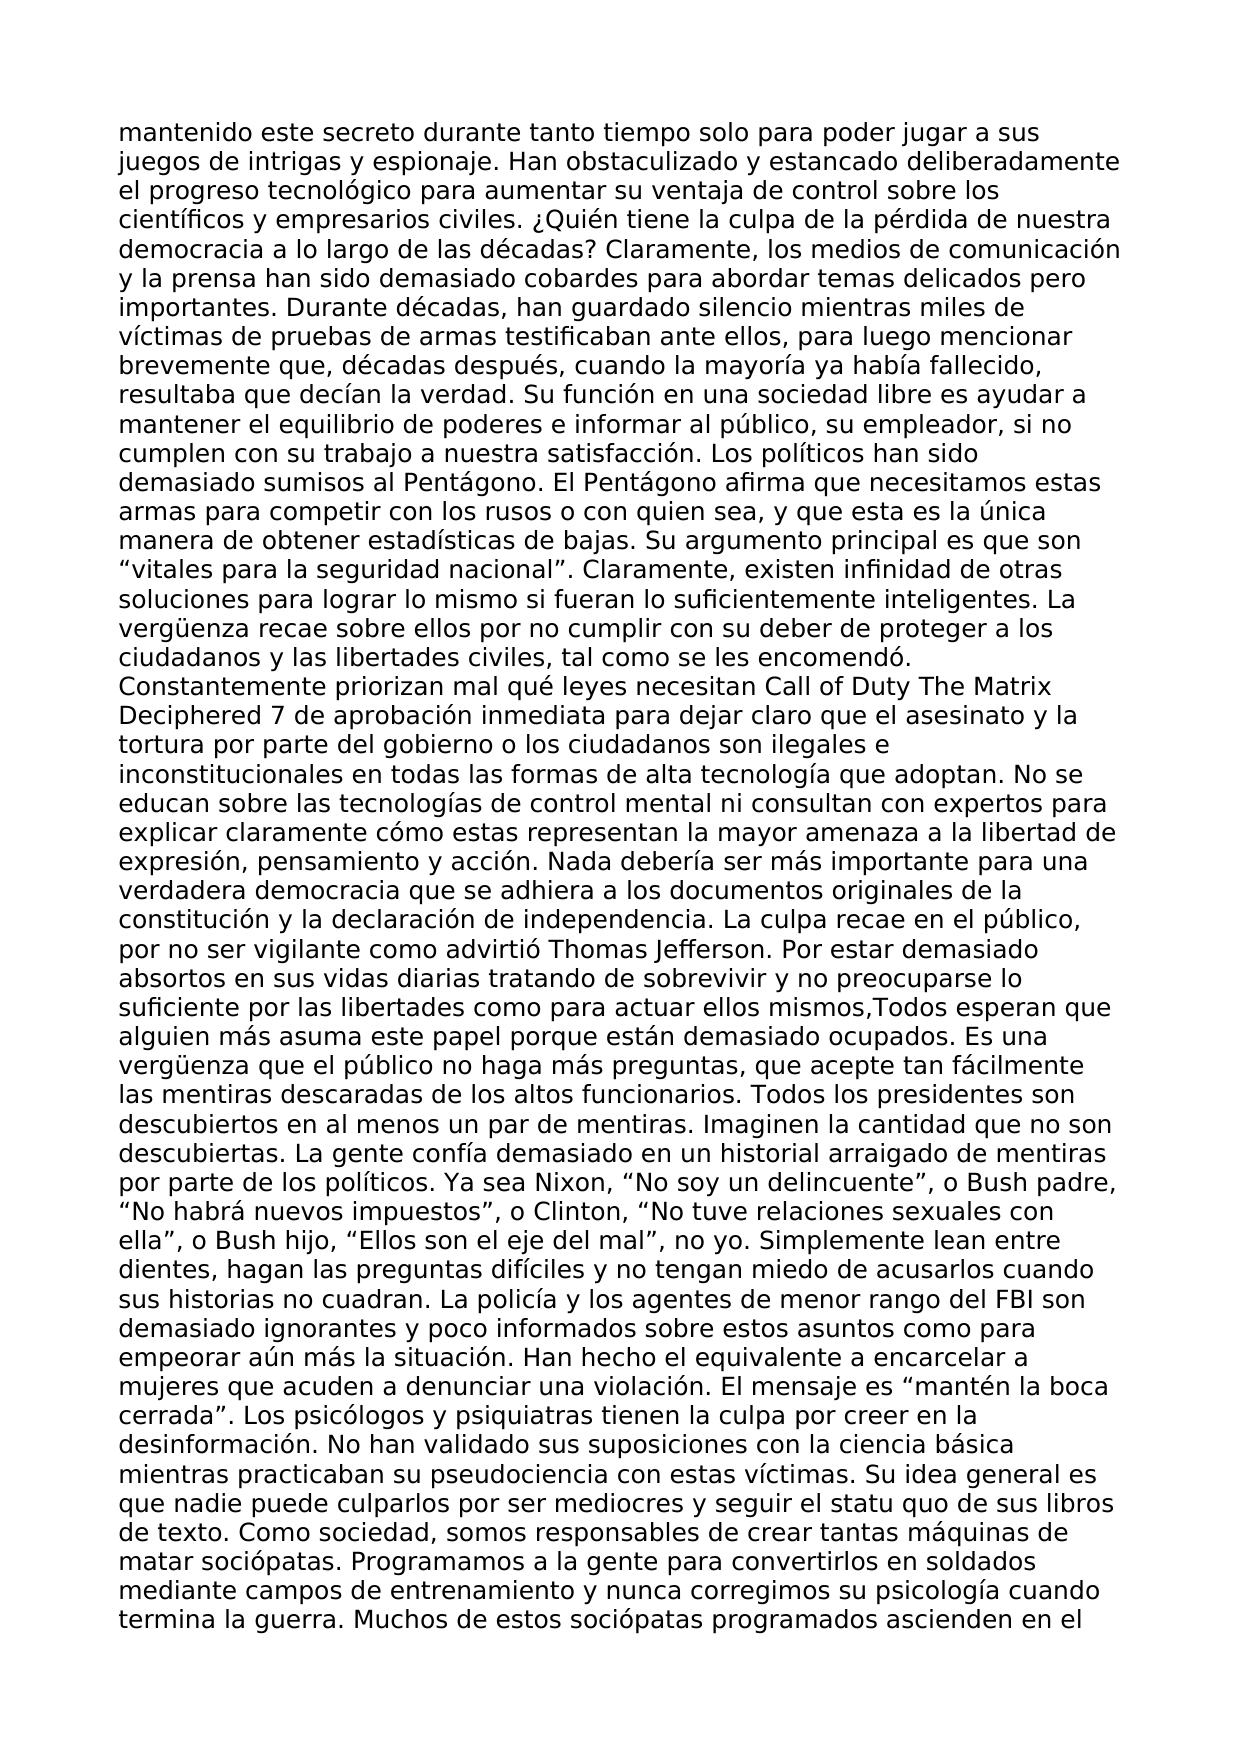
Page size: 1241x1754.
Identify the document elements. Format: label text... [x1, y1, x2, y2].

text mantenido este secreto durante tanto tiempo solo para poder jugar a sus juegos de intrigas y espionaje. Han obstaculizado y estancado deliberadamente el progreso tecnológico para aumentar su ventaja de control sobre los científicos y empresarios civiles. ¿Quién tiene la culpa de la pérdida de nuestra democracia a lo largo de las décadas? Claramente, los medios de comunicación y la prensa han sido demasiado cobardes para abordar temas delicados pero importantes. Durante décadas, han guardado silencio mientras miles de víctimas de pruebas de armas testificaban ante ellos, para luego mencionar brevemente que, décadas después, cuando la mayoría ya había fallecido, resultaba que decían la verdad. Su función en una sociedad libre es ayudar a mantener el equilibrio de poderes e informar al público, su empleador, si no cumplen con su trabajo a nuestra satisfacción. Los políticos han sido demasiado sumisos al Pentágono. El Pentágono afirma que necesitamos estas armas para competir con los rusos o con quien sea, y que esta es la única manera de obtener estadísticas de bajas. Su argumento principal es que son “vitales para la seguridad nacional”. Claramente, existen infinidad de otras soluciones para lograr lo mismo si fueran lo suficientemente inteligentes. La vergüenza recae sobre ellos por no cumplir con su deber de proteger a los ciudadanos y las libertades civiles, tal como se les encomendó. Constantemente priorizan mal qué leyes necesitan Call of Duty The Matrix Deciphered 7 de aprobación inmediata para dejar claro que el asesinato y la tortura por parte del gobierno o los ciudadanos son ilegales e inconstitucionales en todas las formas de alta tecnología que adoptan. No se educan sobre las tecnologías de control mental ni consultan con expertos para explicar claramente cómo estas representan la mayor amenaza a la libertad de expresión, pensamiento y acción. Nada debería ser más importante para una verdadera democracia que se adhiera a los documentos originales de la constitución y la declaración de independencia. La culpa recae en el público, por no ser vigilante como advirtió Thomas Jefferson. Por estar demasiado absortos en sus vidas diarias tratando de sobrevivir y no preocuparse lo suficiente por las libertades como para actuar ellos mismos,Todos esperan que alguien más asuma este papel porque están demasiado ocupados. Es una vergüenza que el público no haga más preguntas, que acepte tan fácilmente las mentiras descaradas de los altos funcionarios. Todos los presidentes son descubiertos en al menos un par de mentiras. Imaginen la cantidad que no son descubiertas. La gente confía demasiado en un historial arraigado de mentiras por parte de los políticos. Ya sea Nixon, “No soy un delincuente”, o Bush padre, “No habrá nuevos impuestos”, o Clinton, “No tuve relaciones sexuales con ella”, o Bush hijo, “Ellos son el eje del mal”, no yo. Simplemente lean entre dientes, hagan las preguntas difíciles y no tengan miedo de acusarlos cuando sus historias no cuadran. La policía y los agentes de menor rango del FBI son demasiado ignorantes y poco informados sobre estos asuntos como para empeorar aún más la situación. Han hecho el equivalente a encarcelar a mujeres que acuden a denunciar una violación. El mensaje es “mantén la boca cerrada”. Los psicólogos y psiquiatras tienen la culpa por creer en la desinformación. No han validado sus suposiciones con la ciencia básica mientras practicaban su pseudociencia con estas víctimas. Su idea general es que nadie puede culparlos por ser mediocres y seguir el statu quo de sus libros de texto. Como sociedad, somos responsables de crear tantas máquinas de matar sociópatas. Programamos a la gente para convertirlos en soldados mediante campos de entrenamiento y nunca corregimos su psicología cuando termina la guerra. Muchos de estos sociópatas programados ascienden en el [118, 118, 1122, 1635]
